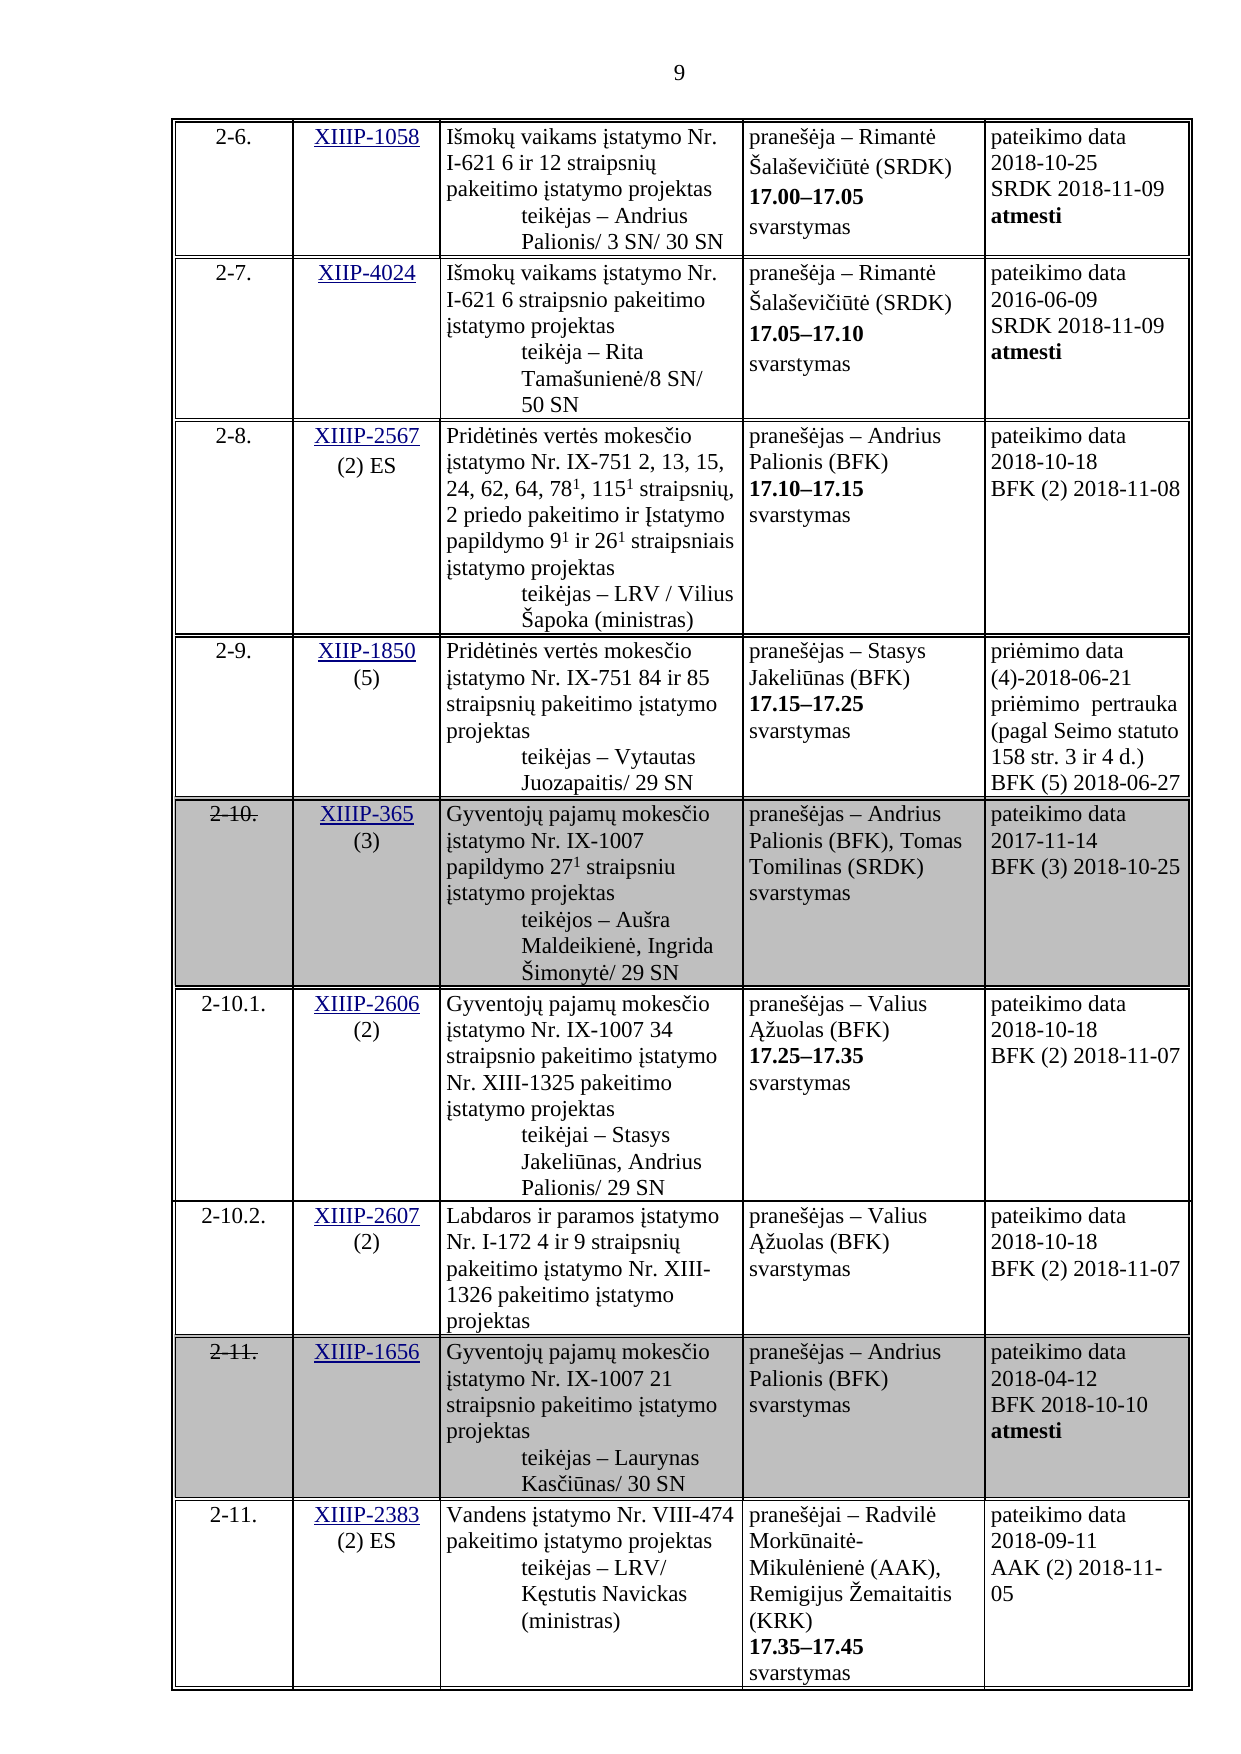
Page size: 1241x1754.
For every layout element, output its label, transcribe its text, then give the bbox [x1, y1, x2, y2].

table_cell pranešėjai – Radvilė Morkūnaitė-Mikulėnienė (AAK), Remigijus Žemaitaitis (KRK) 17.35–17.45 svarstymas [743, 1501, 984, 1686]
table_cell pranešėjas – Andrius Palionis (BFK) 17.10–17.15 svarstymas [744, 422, 984, 633]
table_cell [1193, 255, 1234, 417]
table_cell pranešėja – Rimantė Šalaševičiūtė (SRDK) 17.05–17.10 svarstymas [744, 259, 984, 417]
table_cell 2-10.1. [176, 990, 292, 1200]
table_cell [1234, 633, 1240, 796]
table_cell XIIIP-2567 (2) ES [294, 422, 439, 633]
table_cell Pridėtinės vertės mokesčio įstatymo Nr. IX-751 2, 13, 15, 24, 62, 64, 781, 1151 straipsnių, 2 priedo pakeitimo ir Įstatymo papildymo 91 ir 261 straipsniais įstatymo projektas teikėjas – LRV / Vilius Šapoka (ministras) [441, 422, 742, 633]
table_cell Gyventojų pajamų mokesčio įstatymo Nr. IX-1007 papildymo 271 straipsniu įstatymo projektas teikėjos – Aušra Maldeikienė, Ingrida Šimonytė/ 29 SN [441, 801, 742, 985]
table_cell pateikimo data 2016-06-09 SRDK 2018-11-09 atmesti [986, 259, 1188, 417]
table_cell pranešėja – Rimantė Šalaševičiūtė (SRDK) 17.00–17.05 svarstymas [744, 123, 984, 254]
table_cell [1193, 633, 1234, 796]
table_cell 2-6. [176, 123, 292, 254]
table_cell pateikimo data 2018-10-18 BFK (2) 2018-11-07 [986, 1202, 1188, 1334]
table_cell [1234, 118, 1240, 254]
table_cell [1234, 1200, 1240, 1334]
table_cell [1193, 1200, 1234, 1334]
table_cell [1193, 118, 1234, 254]
table_cell pranešėjas – Valius Ąžuolas (BFK) svarstymas [744, 1202, 984, 1334]
table_cell [1193, 418, 1234, 633]
table_cell XIIP-4024 [294, 259, 440, 417]
table_cell [1193, 796, 1234, 985]
table_cell [1234, 796, 1240, 985]
table_cell [1193, 985, 1234, 1200]
table_cell [1234, 418, 1240, 633]
table_cell pateikimo data 2018-10-18 BFK (2) 2018-11-07 [986, 990, 1188, 1200]
table_cell pateikimo data 2018-10-18 BFK (2) 2018-11-08 [986, 422, 1188, 633]
table_cell XIIIP-2606 (2) [294, 990, 439, 1200]
table_cell 2-9. [176, 638, 292, 796]
table_cell 2-10.2. [176, 1202, 292, 1334]
table_cell 2-10. [176, 801, 292, 985]
table_cell 2-8. [176, 422, 292, 633]
table_cell XIIIP-365 (3) [294, 801, 439, 985]
table_cell 2-11. [176, 1501, 292, 1686]
table_cell Pridėtinės vertės mokesčio įstatymo Nr. IX-751 84 ir 85 straipsnių pakeitimo įstatymo projektas teikėjas – Vytautas Juozapaitis/ 29 SN [441, 638, 742, 796]
table_cell [1234, 255, 1240, 417]
table_cell Išmokų vaikams įstatymo Nr. I-621 6 straipsnio pakeitimo įstatymo projektas teikėja – Rita Tamašunienė/8 SN/ 50 SN [441, 259, 742, 417]
table_cell [1193, 1497, 1234, 1686]
table_cell pateikimo data 2018-04-12 BFK 2018-10-10 atmesti [986, 1338, 1188, 1497]
table_cell pranešėjas – Andrius Palionis (BFK), Tomas Tomilinas (SRDK) svarstymas [744, 801, 984, 985]
table_cell pateikimo data 2018-09-11 AAK (2) 2018-11-05 [985, 1501, 1188, 1686]
table_cell [1234, 1497, 1240, 1686]
table_cell Labdaros ir paramos įstatymo Nr. I-172 4 ir 9 straipsnių pakeitimo įstatymo Nr. XIII-1326 pakeitimo įstatymo projektas [441, 1202, 742, 1334]
table_cell Vandens įstatymo Nr. VIII-474 pakeitimo įstatymo projektas teikėjas – LRV/ Kęstutis Navickas (ministras) [441, 1501, 742, 1686]
table_cell Gyventojų pajamų mokesčio įstatymo Nr. IX-1007 34 straipsnio pakeitimo įstatymo Nr. XIII-1325 pakeitimo įstatymo projektas teikėjai – Stasys Jakeliūnas, Andrius Palionis/ 29 SN [441, 990, 742, 1200]
table_cell XIIIP-1058 [294, 123, 439, 254]
table_cell pranešėjas – Andrius Palionis (BFK) svarstymas [744, 1338, 984, 1497]
table_cell Išmokų vaikams įstatymo Nr. I-621 6 ir 12 straipsnių pakeitimo įstatymo projektas teikėjas – Andrius Palionis/ 3 SN/ 30 SN [441, 123, 742, 254]
table_cell pranešėjas – Valius Ąžuolas (BFK) 17.25–17.35 svarstymas [744, 990, 984, 1200]
table_cell 2-7. [176, 259, 292, 417]
table_cell pateikimo data 2017-11-14 BFK (3) 2018-10-25 [986, 801, 1188, 985]
table_cell priėmimo data (4)-2018-06-21 priėmimo pertrauka (pagal Seimo statuto 158 str. 3 ir 4 d.) BFK (5) 2018-06-27 [986, 638, 1188, 796]
table_cell [1234, 1334, 1240, 1497]
table_cell XIIIP-2383 (2) ES [294, 1501, 440, 1686]
table_cell Gyventojų pajamų mokesčio įstatymo Nr. IX-1007 21 straipsnio pakeitimo įstatymo projektas teikėjas – Laurynas Kasčiūnas/ 30 SN [441, 1338, 742, 1497]
table_cell pranešėjas – Stasys Jakeliūnas (BFK) 17.15–17.25 svarstymas [744, 638, 984, 796]
table_cell XIIIP-2607 (2) [294, 1202, 439, 1334]
table_cell pateikimo data 2018-10-25 SRDK 2018-11-09 atmesti [986, 123, 1188, 254]
table_cell 2-11. [176, 1338, 292, 1497]
table_cell XIIIP-1656 [294, 1338, 439, 1497]
table_cell [1193, 1334, 1234, 1497]
table_cell XIIP-1850 (5) [294, 638, 439, 796]
table_cell [1234, 985, 1240, 1200]
